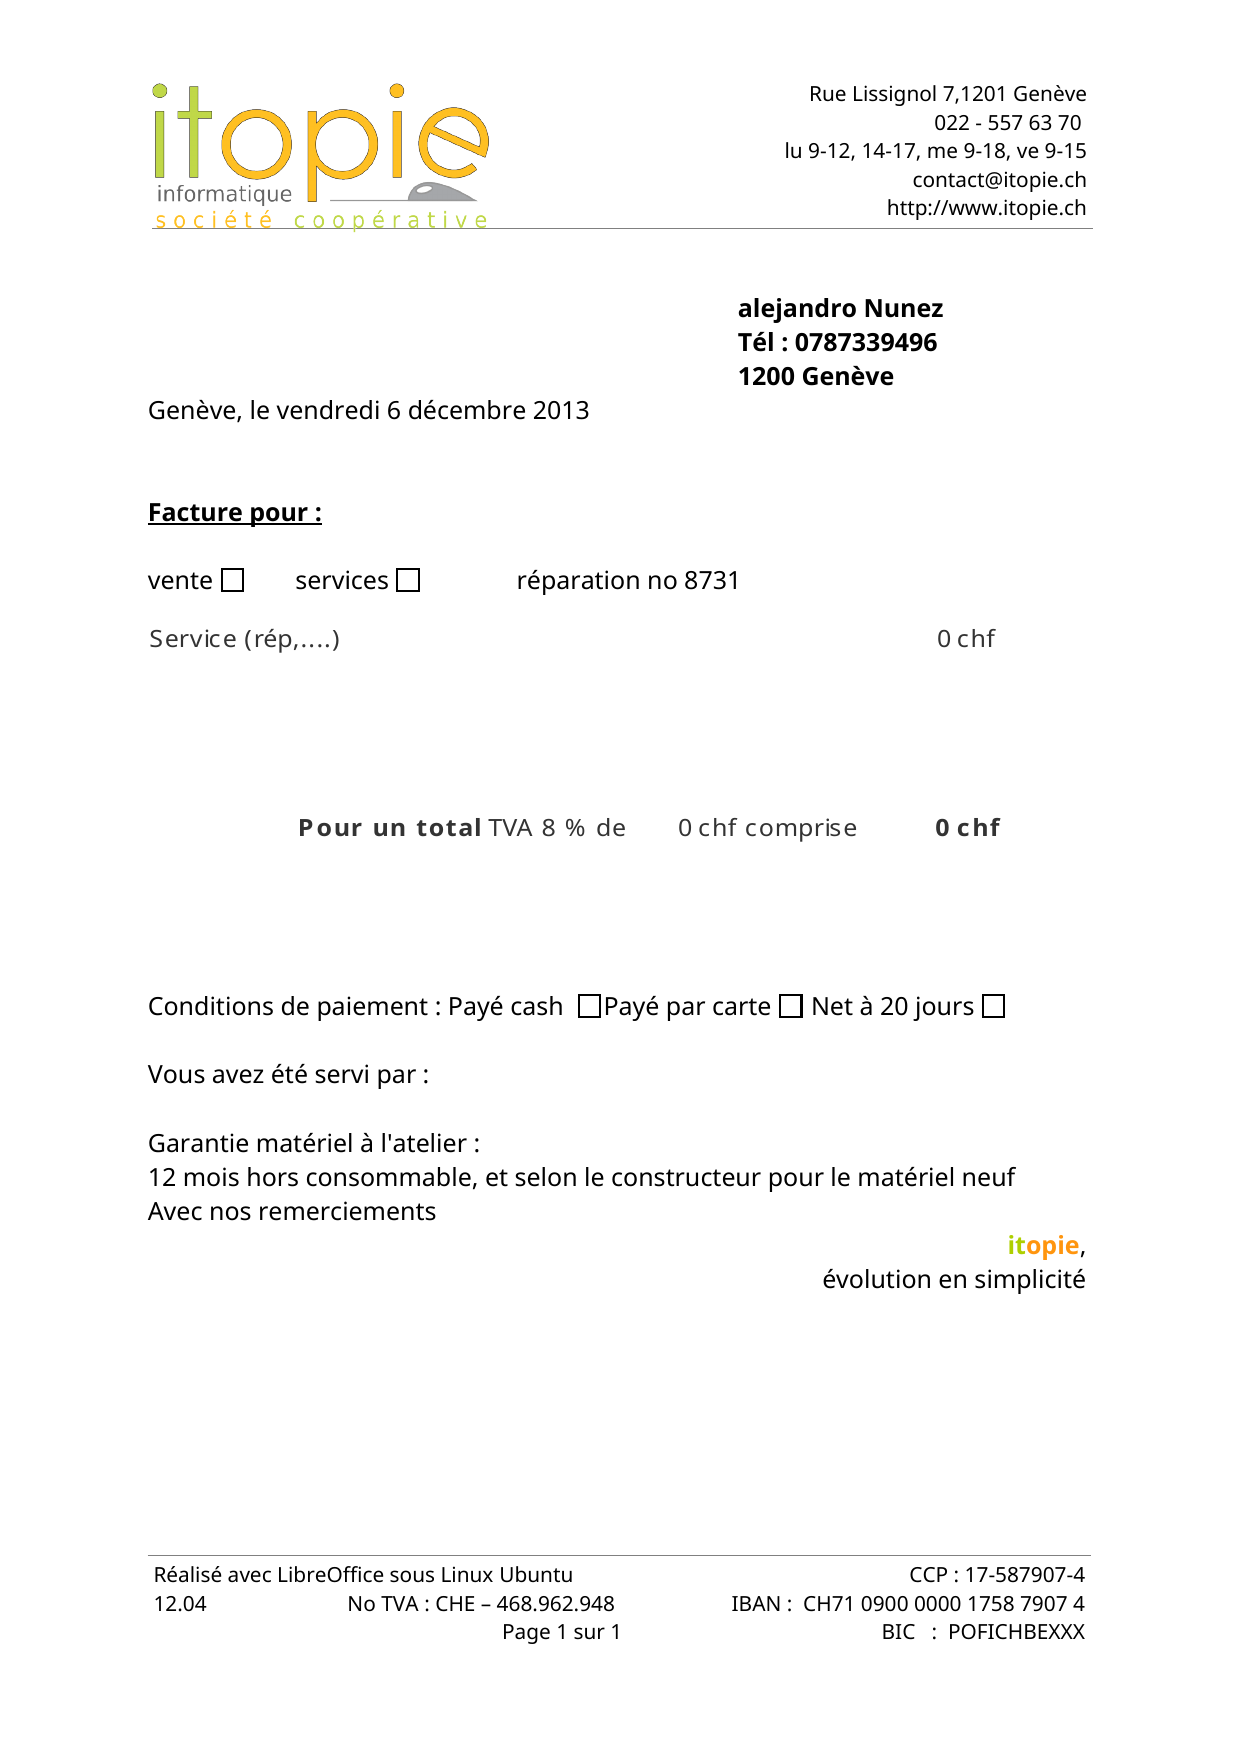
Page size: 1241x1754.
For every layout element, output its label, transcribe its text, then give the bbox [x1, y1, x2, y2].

text Tél : 0787339496 [148, 324, 1093, 358]
text itopie, [148, 1227, 1093, 1262]
text 12 mois hors consommable, et selon le constructeur pour le matériel neuf [148, 1159, 1093, 1193]
text 1200 Genève [148, 358, 1093, 392]
text Genève, le vendredi 6 décembre 2013 [148, 392, 1093, 427]
text Conditions de paiement : Payé cash Payé par carte Net à 20 jours [148, 989, 1093, 1023]
picture [138, 72, 500, 244]
text Vous avez été servi par : [148, 1057, 1093, 1091]
text Facture pour : [148, 495, 1093, 529]
text Garantie matériel à l'atelier : [148, 1125, 1093, 1159]
text Avec nos remerciements [148, 1193, 1093, 1227]
text évolution en simplicité [148, 1262, 1093, 1296]
text vente services réparation no 8731 [148, 563, 1093, 597]
text alejandro Nunez [148, 290, 1093, 324]
